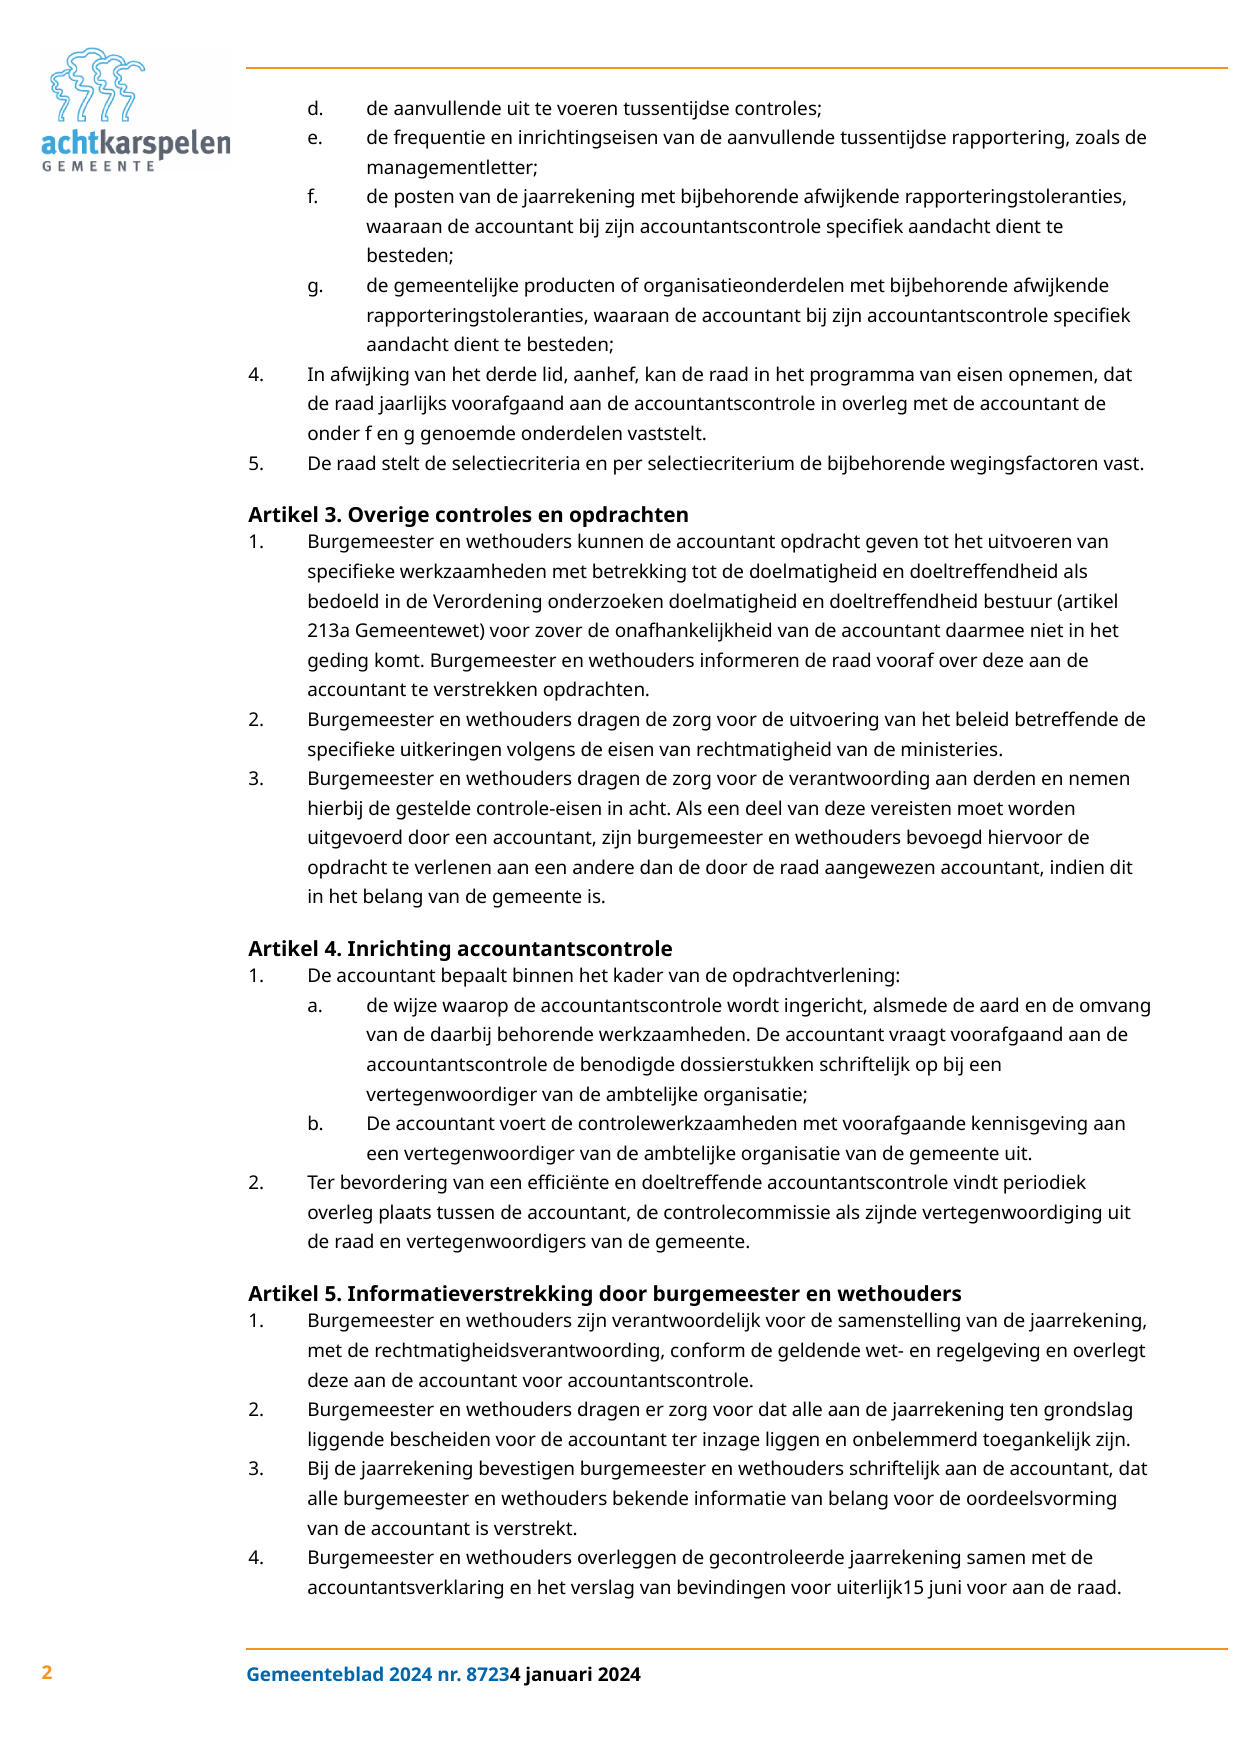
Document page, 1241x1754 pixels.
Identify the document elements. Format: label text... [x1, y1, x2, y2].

picture [41, 47, 231, 172]
list Burgemeester en wethouders zijn verantwoordelijk voor de samenstelling van de jaarrekening, met de rechtmatigheidsverantwoording, conform de geldende wet- en regelgeving en overlegt deze aan de accountant voor accountantscontrole. [248, 1308, 1152, 1392]
text Artikel 4. Inrichting accountantscontrole [248, 934, 1152, 962]
list De accountant voert de controlewerkzaamheden met voorafgaande kennisgeving aan een vertegenwoordiger van de ambtelijke organisatie van de gemeente uit. [307, 1110, 1152, 1166]
list de aanvullende uit te voeren tussentijdse controles; [307, 95, 1152, 121]
text Artikel 3. Overige controles en opdrachten [248, 500, 1152, 529]
list Ter bevordering van een efficiënte en doeltreffende accountantscontrole vindt periodiek overleg plaats tussen de accountant, de controlecommissie als zijnde vertegenwoordiging uit de raad en vertegenwoordigers van de gemeente. [248, 1169, 1152, 1254]
list Bij de jaarrekening bevestigen burgemeester en wethouders schriftelijk aan de accountant, dat alle burgemeester en wethouders bekende informatie van belang voor de oordeelsvorming van de accountant is verstrekt. [248, 1456, 1152, 1540]
list Burgemeester en wethouders overleggen de gecontroleerde jaarrekening samen met de accountantsverklaring en het verslag van bevindingen voor uiterlijk15 juni voor aan de raad. [248, 1544, 1152, 1599]
list Burgemeester en wethouders kunnen de accountant opdracht geven tot het uitvoeren van specifieke werkzaamheden met betrekking tot de doelmatigheid en doeltreffendheid als bedoeld in de Verordening onderzoeken doelmatigheid en doeltreffendheid bestuur (artikel 213a Gemeentewet) voor zover de onafhankelijkheid van de accountant daarmee niet in het geding komt. Burgemeester en wethouders informeren de raad vooraf over deze aan de accountant te verstrekken opdrachten. [248, 529, 1152, 702]
list In afwijking van het derde lid, aanhef, kan de raad in het programma van eisen opnemen, dat de raad jaarlijks voorafgaand aan de accountantscontrole in overleg met de accountant de onder f en g genoemde onderdelen vaststelt. [248, 361, 1152, 446]
list de wijze waarop de accountantscontrole wordt ingericht, alsmede de aard en de omvang van de daarbij behorende werkzaamheden. De accountant vraagt voorafgaand aan de accountantscontrole de benodigde dossierstukken schriftelijk op bij een vertegenwoordiger van de ambtelijke organisatie; [307, 992, 1152, 1107]
text Artikel 5. Informatieverstrekking door burgemeester en wethouders [248, 1279, 1152, 1308]
list de frequentie en inrichtingseisen van de aanvullende tussentijdse rapportering, zoals de managementletter; [307, 124, 1152, 180]
list Burgemeester en wethouders dragen de zorg voor de verantwoording aan derden en nemen hierbij de gestelde controle-eisen in acht. Als een deel van deze vereisten moet worden uitgevoerd door een accountant, zijn burgemeester en wethouders bevoegd hiervoor de opdracht te verlenen aan een andere dan de door de raad aangewezen accountant, indien dit in het belang van de gemeente is. [248, 765, 1152, 909]
list Burgemeester en wethouders dragen de zorg voor de uitvoering van het beleid betreffende de specifieke uitkeringen volgens de eisen van rechtmatigheid van de ministeries. [248, 706, 1152, 761]
list Burgemeester en wethouders dragen er zorg voor dat alle aan de jaarrekening ten grondslag liggende bescheiden voor de accountant ter inzage liggen en onbelemmerd toegankelijk zijn. [248, 1396, 1152, 1452]
list de posten van de jaarrekening met bijbehorende afwijkende rapporteringstoleranties, waaraan de accountant bij zijn accountantscontrole specifiek aandacht dient te besteden; [307, 183, 1152, 268]
list De raad stelt de selectiecriteria en per selectiecriterium de bijbehorende wegingsfactoren vast. [248, 450, 1152, 476]
list De accountant bepaalt binnen het kader van de opdrachtverlening: [248, 962, 1152, 988]
list de gemeentelijke producten of organisatieonderdelen met bijbehorende afwijkende rapporteringstoleranties, waaraan de accountant bij zijn accountantscontrole specifiek aandacht dient te besteden; [307, 272, 1152, 357]
